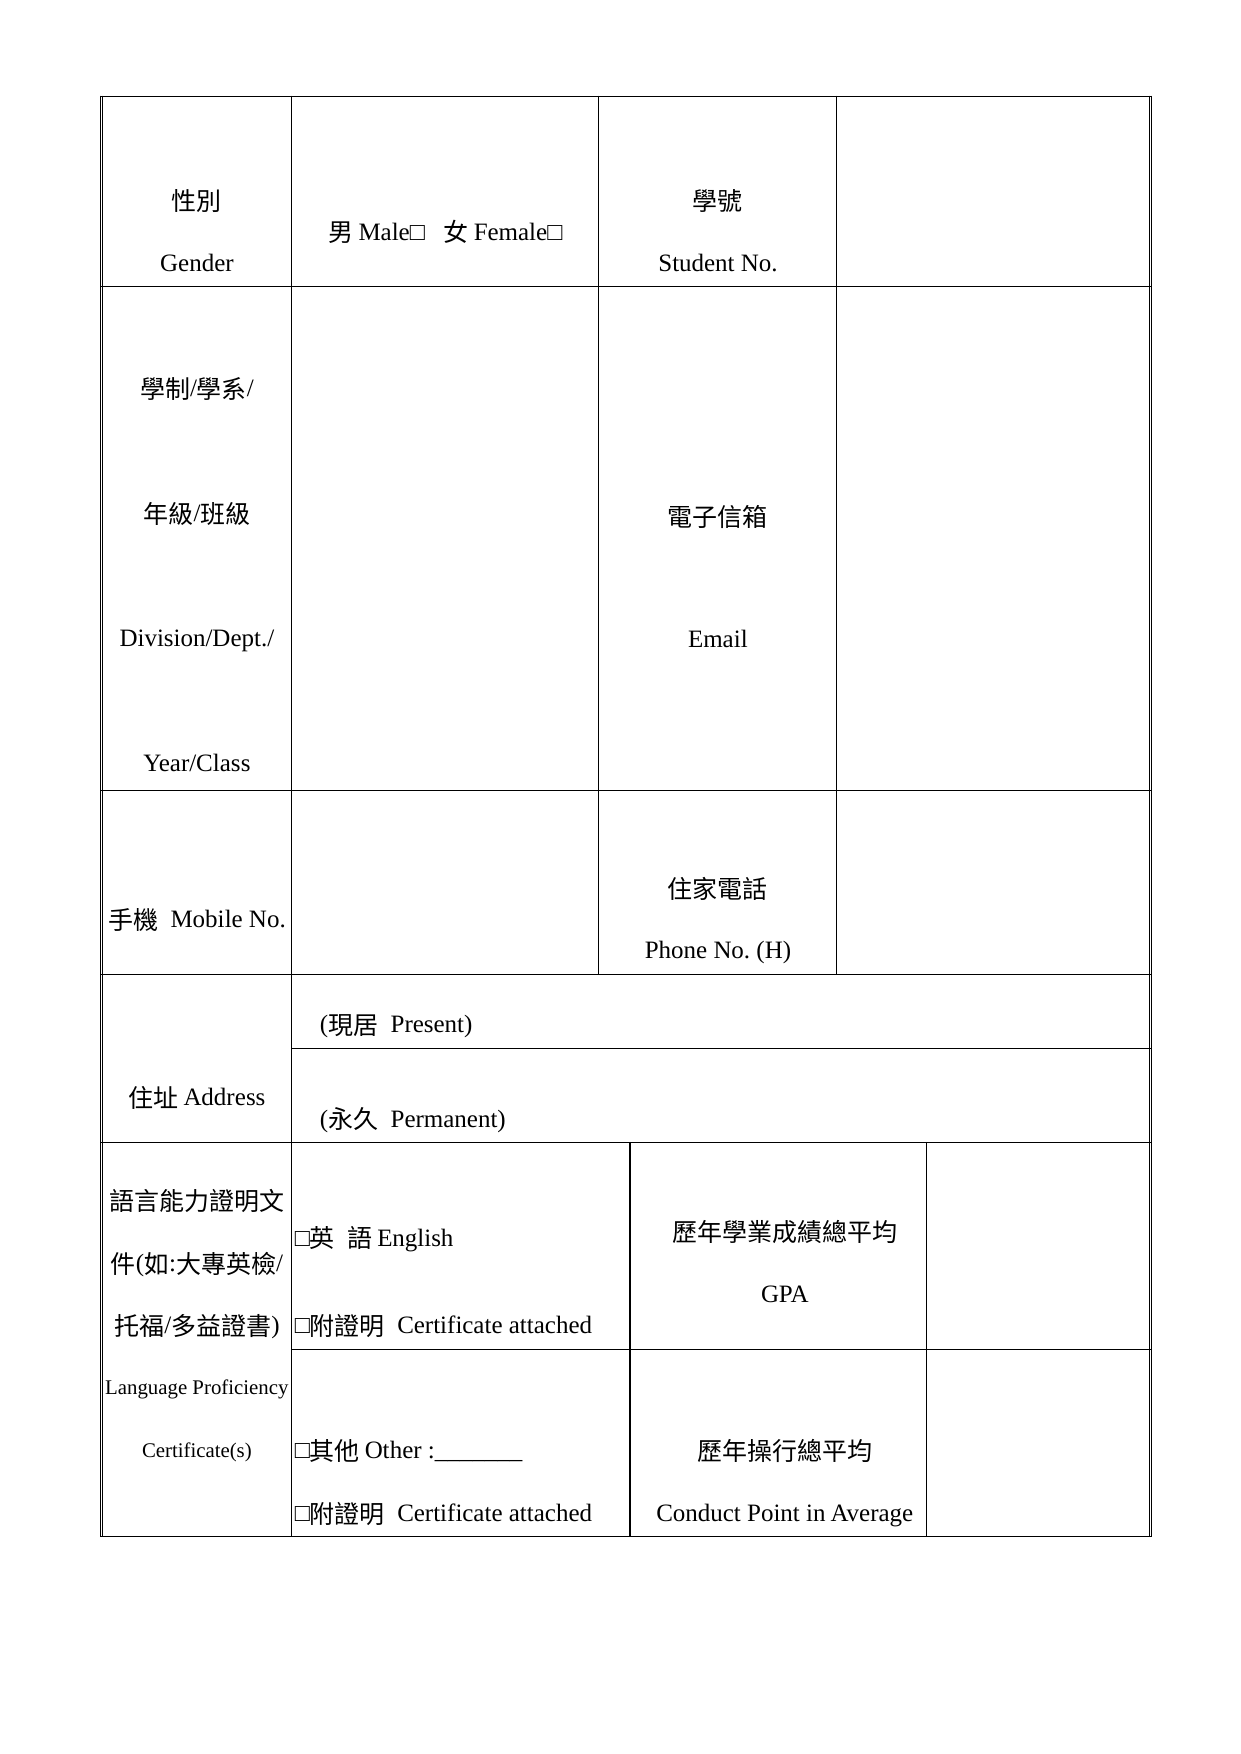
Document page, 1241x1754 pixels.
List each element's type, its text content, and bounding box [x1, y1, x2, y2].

table_cell [837, 287, 1149, 790]
table_cell 語言能力證明文件(如:大專英檢/托福/多益證書) Language Proficiency Certificate(s) [103, 1143, 291, 1536]
table_cell [292, 287, 598, 790]
table_cell 歷年學業成績總平均 GPA [631, 1143, 926, 1348]
table_cell [292, 791, 598, 973]
table_cell 手機 Mobile No. [103, 791, 291, 973]
table_cell [927, 1350, 1149, 1536]
table_cell 學號 Student No. [599, 97, 836, 286]
table_cell 性別 Gender [103, 97, 291, 286]
table_cell (永久 Permanent) [292, 1049, 1149, 1142]
table_cell 歷年操行總平均 Conduct Point in Average [631, 1350, 926, 1536]
table_cell [837, 97, 1149, 286]
table_cell 住家電話 Phone No. (H) [599, 791, 836, 973]
table_cell (現居 Present) [292, 975, 1149, 1047]
table_cell [837, 791, 847, 973]
table_cell □英 語English □附證明 Certificate attached [292, 1143, 629, 1348]
table_cell [927, 1143, 1149, 1348]
table_cell 學制/學系/ 年級/班級 Division/Dept./ Year/Class [103, 287, 291, 790]
table_cell 電子信箱 Email [599, 287, 836, 790]
table_cell 男Male□ 女Female□ [292, 97, 598, 286]
table_cell [847, 791, 1149, 973]
table_cell 住址Address [103, 975, 291, 1142]
table_cell □其他Other :_______ □附證明 Certificate attached [292, 1350, 629, 1536]
